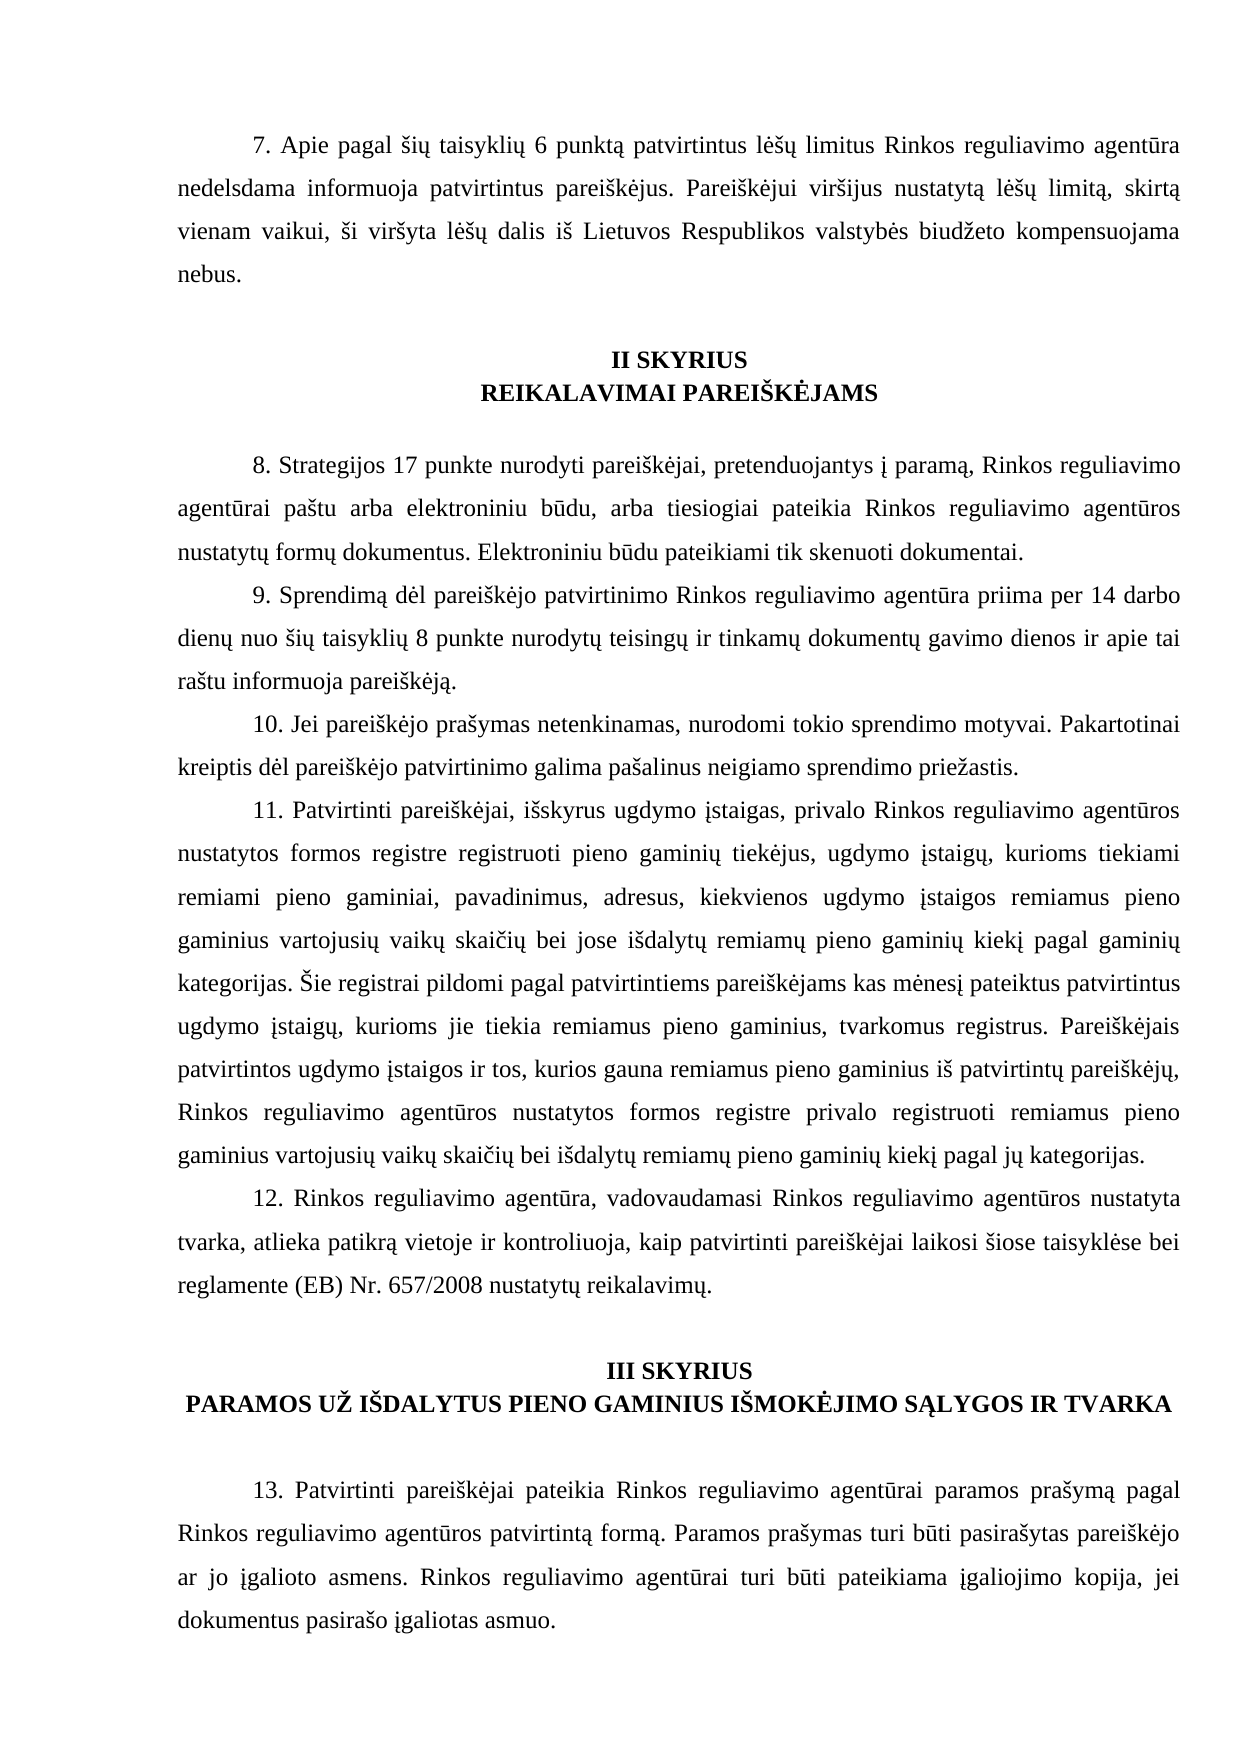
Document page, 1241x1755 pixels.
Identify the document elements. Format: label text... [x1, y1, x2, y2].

text III SKYRIUS [177, 1356, 1181, 1385]
text 9. Sprendimą dėl pareiškėjo patvirtinimo Rinkos reguliavimo agentūra priima per 14 darbo dienų nuo šių taisyklių 8 punkte nurodytų teisingų ir tinkamų dokumentų gavimo dienos ir apie tai raštu informuoja pareiškėją. [177, 580, 1181, 695]
text 12. Rinkos reguliavimo agentūra, vadovaudamasi Rinkos reguliavimo agentūros nustatyta tvarka, atlieka patikrą vietoje ir kontroliuoja, kaip patvirtinti pareiškėjai laikosi šiose taisyklėse bei reglamente (EB) Nr. 657/2008 nustatytų reikalavimų. [177, 1183, 1181, 1298]
text 10. Jei pareiškėjo prašymas netenkinamas, nurodomi tokio sprendimo motyvai. Pakartotinai kreiptis dėl pareiškėjo patvirtinimo galima pašalinus neigiamo sprendimo priežastis. [177, 709, 1181, 781]
text 8. Strategijos 17 punkte nurodyti pareiškėjai, pretenduojantys į paramą, Rinkos reguliavimo agentūrai paštu arba elektroniniu būdu, arba tiesiogiai pateikia Rinkos reguliavimo agentūros nustatytų formų dokumentus. Elektroniniu būdu pateikiami tik skenuoti dokumentai. [177, 450, 1181, 565]
text 7. Apie pagal šių taisyklių 6 punktą patvirtintus lėšų limitus Rinkos reguliavimo agentūra nedelsdama informuoja patvirtintus pareiškėjus. Pareiškėjui viršijus nustatytą lėšų limitą, skirtą vienam vaikui, ši viršyta lėšų dalis iš Lietuvos Respublikos valstybės biudžeto kompensuojama nebus. [177, 130, 1181, 288]
text 13. Patvirtinti pareiškėjai pateikia Rinkos reguliavimo agentūrai paramos prašymą pagal Rinkos reguliavimo agentūros patvirtintą formą. Paramos prašymas turi būti pasirašytas pareiškėjo ar jo įgalioto asmens. Rinkos reguliavimo agentūrai turi būti pateikiama įgaliojimo kopija, jei dokumentus pasirašo įgaliotas asmuo. [177, 1475, 1181, 1633]
text II SKYRIUS [177, 346, 1181, 374]
text 11. Patvirtinti pareiškėjai, išskyrus ugdymo įstaigas, privalo Rinkos reguliavimo agentūros nustatytos formos registre registruoti pieno gaminių tiekėjus, ugdymo įstaigų, kurioms tiekiami remiami pieno gaminiai, pavadinimus, adresus, kiekvienos ugdymo įstaigos remiamus pieno gaminius vartojusių vaikų skaičių bei jose išdalytų remiamų pieno gaminių kiekį pagal gaminių kategorijas. Šie registrai pildomi pagal patvirtintiems pareiškėjams kas mėnesį pateiktus patvirtintus ugdymo įstaigų, kurioms jie tiekia remiamus pieno gaminius, tvarkomus registrus. Pareiškėjais patvirtintos ugdymo įstaigos ir tos, kurios gauna remiamus pieno gaminius iš patvirtintų pareiškėjų, Rinkos reguliavimo agentūros nustatytos formos registre privalo registruoti remiamus pieno gaminius vartojusių vaikų skaičių bei išdalytų remiamų pieno gaminių kiekį pagal jų kategorijas. [177, 795, 1181, 1169]
text REIKALAVIMAI PAREIŠKĖJAMS [177, 378, 1181, 407]
text PARAMOS UŽ IŠDALYTUS PIENO GAMINIUS IŠMOKĖJIMO SĄLYGOS IR TVARKA [177, 1389, 1181, 1418]
